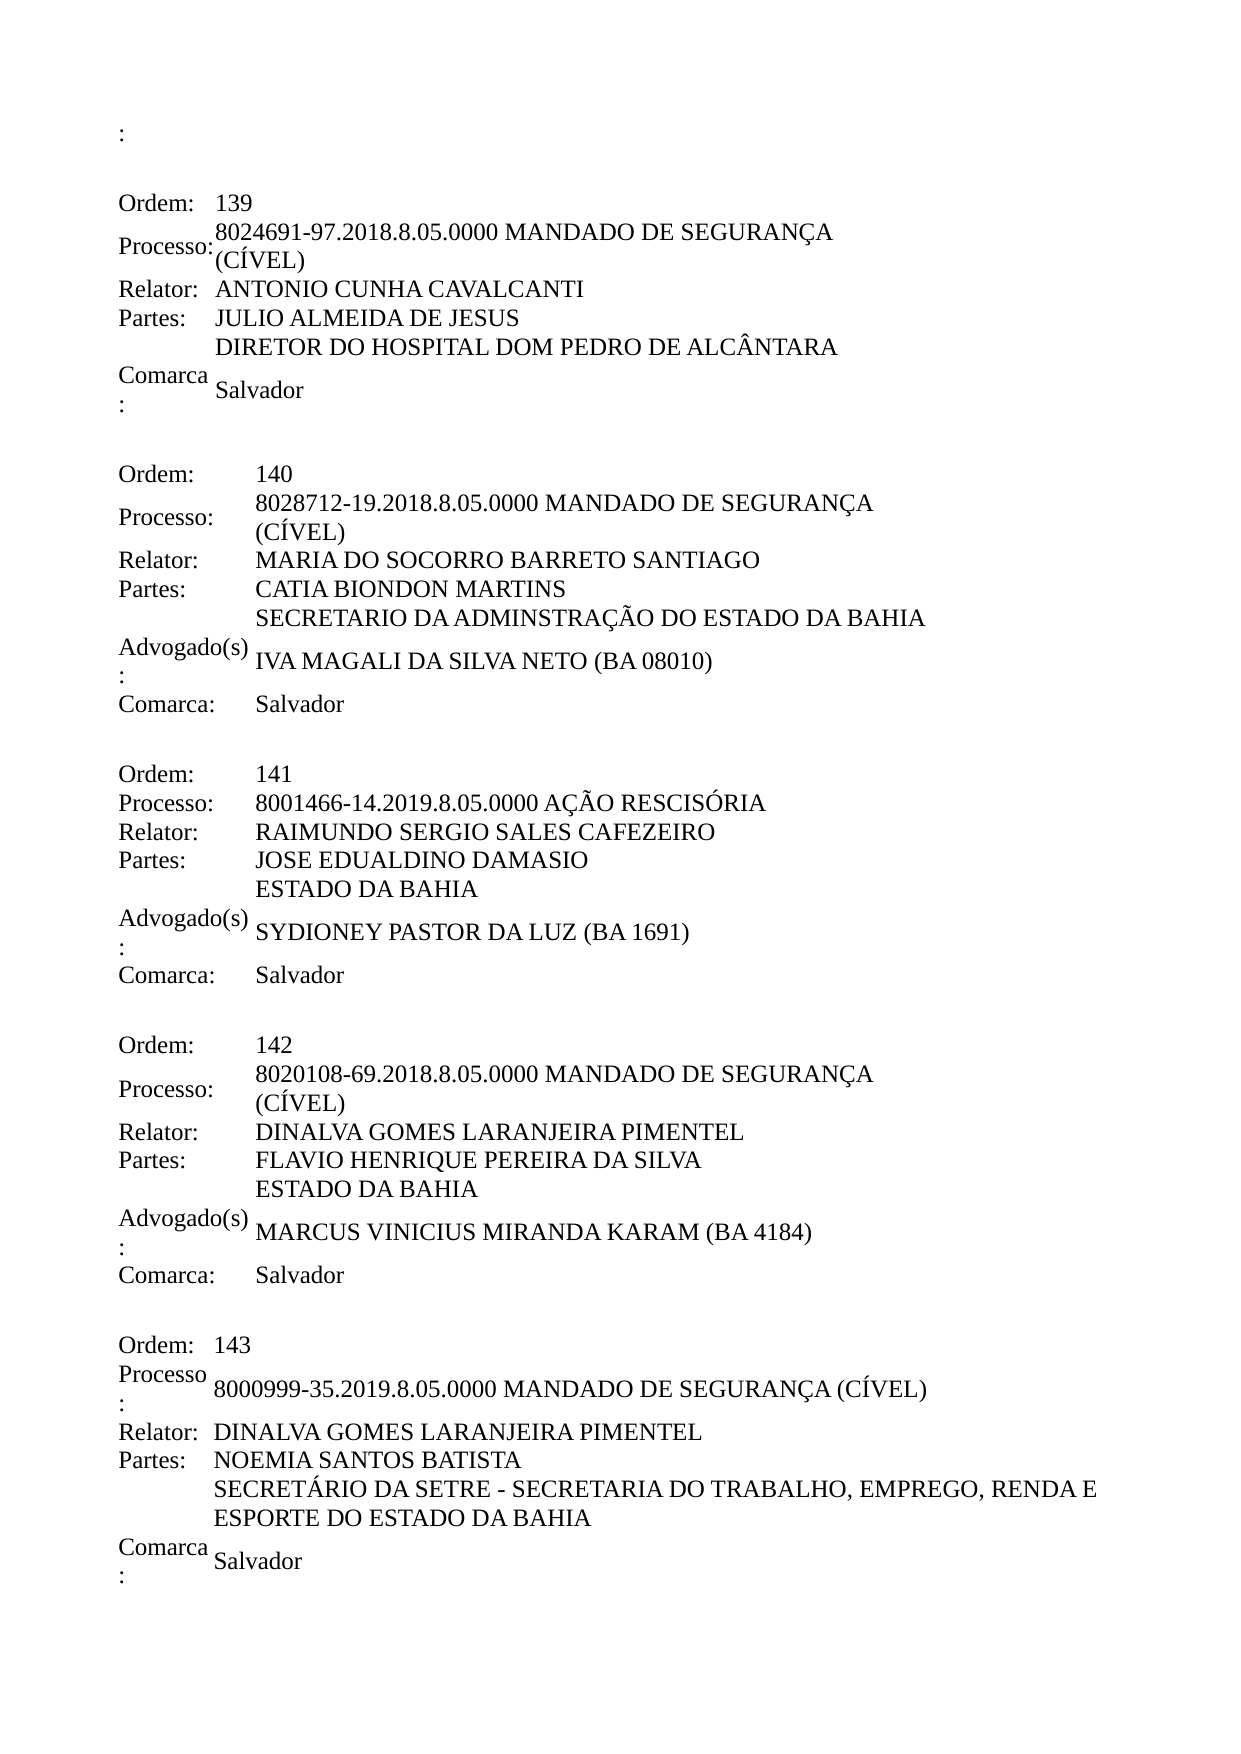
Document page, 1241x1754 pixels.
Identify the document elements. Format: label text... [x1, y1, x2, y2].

table_cell Relator: [118, 1117, 255, 1146]
table_cell Partes: [118, 846, 255, 874]
table_cell Processo: [118, 788, 255, 817]
table_cell Salvador [213, 1532, 1122, 1589]
table_cell Partes: [118, 1446, 213, 1474]
table_cell DIRETOR DO HOSPITAL DOM PEDRO DE ALCÂNTARA [215, 332, 928, 361]
table_cell Relator: [118, 274, 215, 303]
table_cell MARIA DO SOCORRO BARRETO SANTIAGO [255, 546, 969, 574]
table_cell ANTONIO CUNHA CAVALCANTI [215, 274, 928, 303]
table_cell : [118, 118, 215, 147]
table_cell 8020108-69.2018.8.05.0000 MANDADO DE SEGURANÇA (CÍVEL) [255, 1059, 969, 1117]
table_header Ordem: [118, 188, 215, 217]
table_cell JOSE EDUALDINO DAMASIO [255, 846, 768, 874]
table_cell Partes: [118, 303, 215, 332]
table_cell JULIO ALMEIDA DE JESUS [215, 303, 928, 332]
table_header 140 [255, 459, 969, 488]
table_cell Partes: [118, 574, 255, 603]
table_cell NOEMIA SANTOS BATISTA [213, 1446, 1122, 1474]
table_cell Processo: [118, 217, 215, 274]
table_cell SECRETÁRIO DA SETRE - SECRETARIA DO TRABALHO, EMPREGO, RENDA E ESPORTE DO ESTADO DA BAHIA [213, 1474, 1122, 1532]
table_cell Salvador [255, 961, 768, 989]
table_cell Relator: [118, 546, 255, 574]
table_cell 8028712-19.2018.8.05.0000 MANDADO DE SEGURANÇA (CÍVEL) [255, 488, 969, 546]
table_cell Relator: [118, 1417, 213, 1446]
table_cell Comarca: [118, 1261, 255, 1289]
table_header 143 [213, 1331, 1122, 1359]
table_cell DINALVA GOMES LARANJEIRA PIMENTEL [213, 1417, 1122, 1446]
table_cell 8024691-97.2018.8.05.0000 MANDADO DE SEGURANÇA (CÍVEL) [215, 217, 928, 274]
table_cell Comarca: [118, 689, 255, 718]
table_cell [118, 1174, 255, 1203]
table_header 142 [255, 1031, 969, 1059]
table_cell Comarca: [118, 961, 255, 989]
table_cell ESTADO DA BAHIA [255, 1174, 969, 1203]
table_cell 8001466-14.2019.8.05.0000 AÇÃO RESCISÓRIA [255, 788, 768, 817]
table_cell [215, 118, 928, 147]
table_cell [118, 603, 255, 632]
table_cell Salvador [215, 361, 928, 418]
table_cell Advogado(s): [118, 632, 255, 689]
table_cell Advogado(s): [118, 903, 255, 961]
table_header Ordem: [118, 759, 255, 788]
table_header Ordem: [118, 1031, 255, 1059]
table_cell ESTADO DA BAHIA [255, 874, 768, 903]
table_header 139 [215, 188, 928, 217]
table_cell Salvador [255, 1261, 969, 1289]
table_header 141 [255, 759, 768, 788]
table_cell Processo: [118, 1059, 255, 1117]
table_cell Salvador [255, 689, 969, 718]
table_cell DINALVA GOMES LARANJEIRA PIMENTEL [255, 1117, 969, 1146]
table_cell SECRETARIO DA ADMINSTRAÇÃO DO ESTADO DA BAHIA [255, 603, 969, 632]
table_cell FLAVIO HENRIQUE PEREIRA DA SILVA [255, 1146, 969, 1174]
table_cell MARCUS VINICIUS MIRANDA KARAM (BA 4184) [255, 1203, 969, 1261]
table_cell Processo: [118, 488, 255, 546]
table_cell CATIA BIONDON MARTINS [255, 574, 969, 603]
table_cell Advogado(s): [118, 1203, 255, 1261]
table_cell IVA MAGALI DA SILVA NETO (BA 08010) [255, 632, 969, 689]
table_cell Processo: [118, 1359, 213, 1417]
table_cell Relator: [118, 817, 255, 846]
table_cell 8000999-35.2019.8.05.0000 MANDADO DE SEGURANÇA (CÍVEL) [213, 1359, 1122, 1417]
table_cell Partes: [118, 1146, 255, 1174]
table_cell Comarca: [118, 1532, 213, 1589]
table_cell Comarca: [118, 361, 215, 418]
table_cell [118, 1474, 213, 1532]
table_cell [118, 874, 255, 903]
table_header Ordem: [118, 1331, 213, 1359]
table_header Ordem: [118, 459, 255, 488]
table_cell SYDIONEY PASTOR DA LUZ (BA 1691) [255, 903, 768, 961]
table_cell [118, 332, 215, 361]
table_cell RAIMUNDO SERGIO SALES CAFEZEIRO [255, 817, 768, 846]
